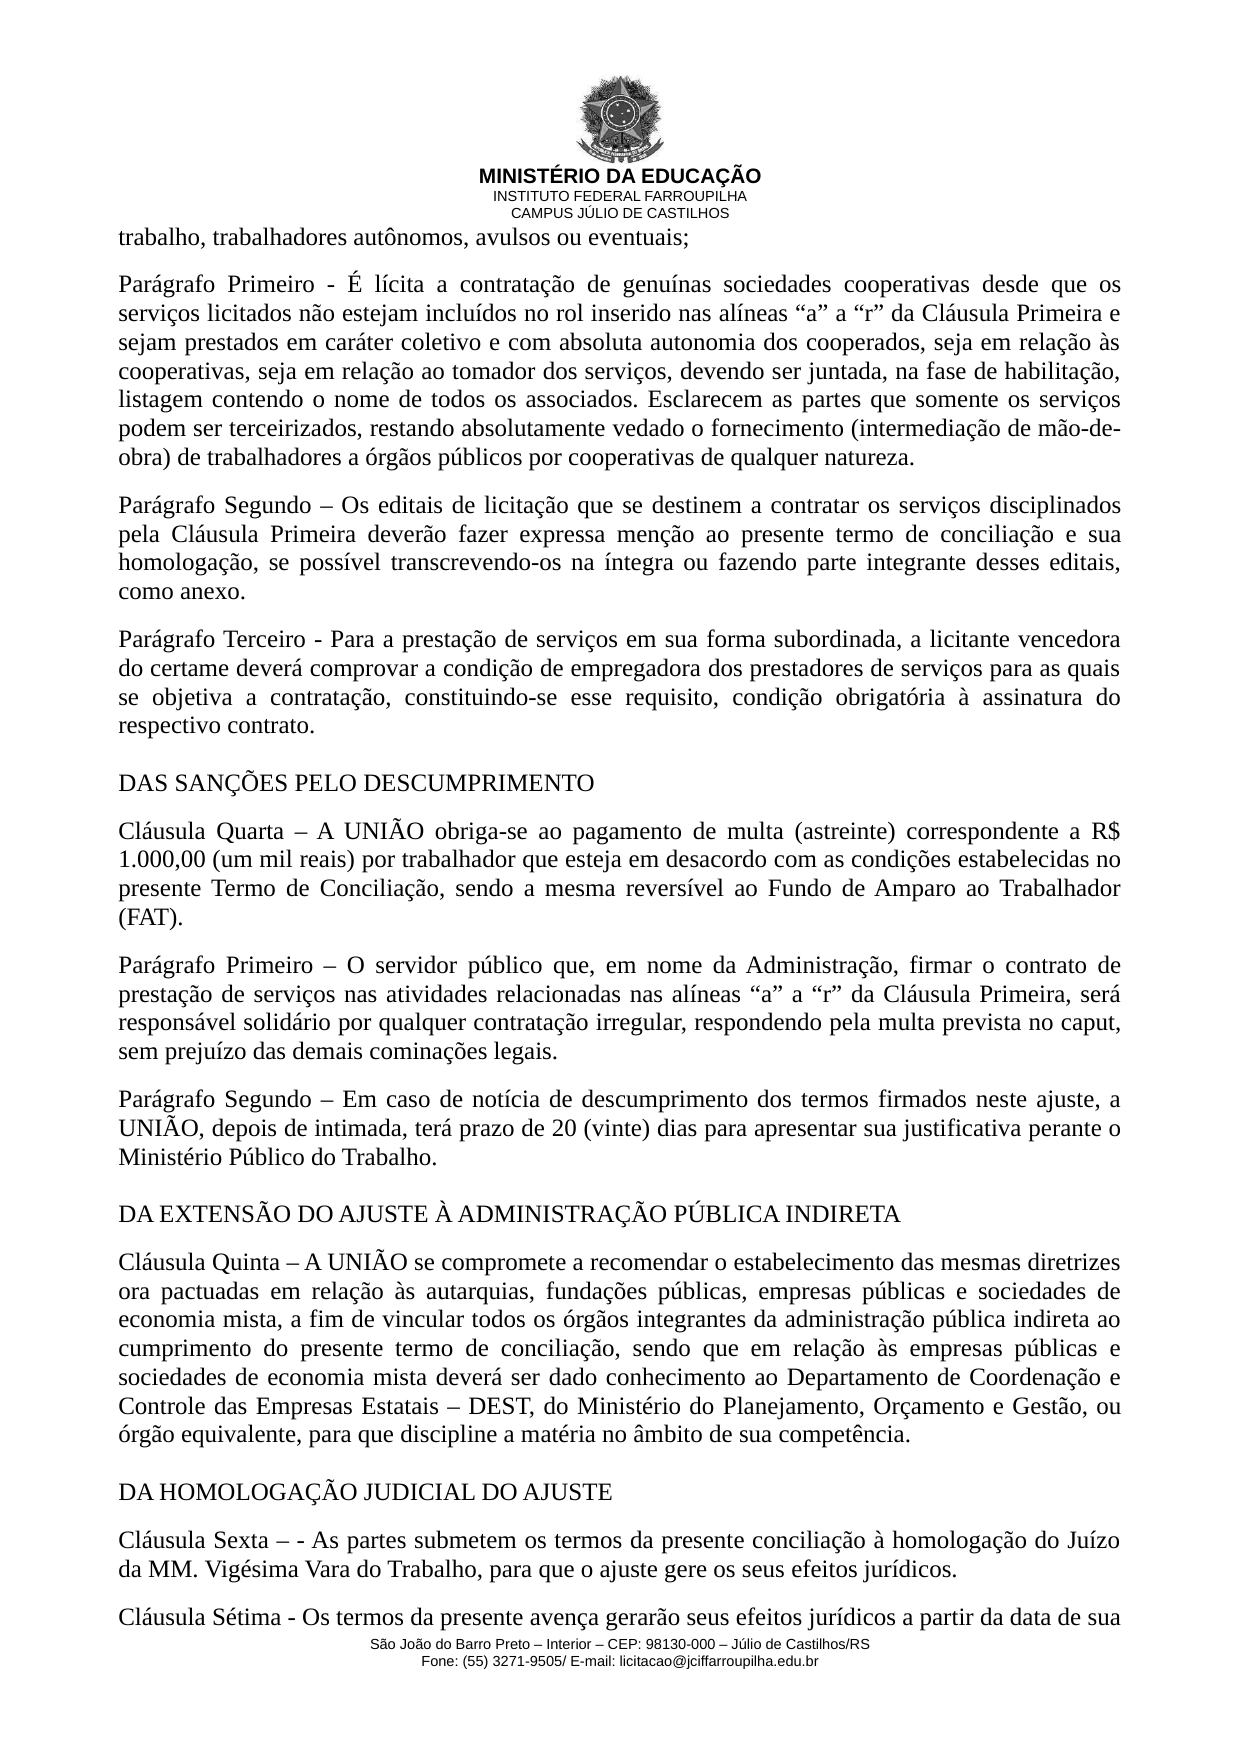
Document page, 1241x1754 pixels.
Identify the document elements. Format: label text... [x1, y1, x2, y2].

text Parágrafo Segundo – Os editais de licitação que se destinem a contratar os serviços disciplinados pela Cláusula Primeira deverão fazer expressa menção ao presente termo de conciliação e sua homologação, se possível transcrevendo-os na íntegra ou fazendo parte integrante desses editais, como anexo. [118, 490, 1122, 605]
text Parágrafo Primeiro – O servidor público que, em nome da Administração, firmar o contrato de prestação de serviços nas atividades relacionadas nas alíneas “a” a “r” da Cláusula Primeira, será responsável solidário por qualquer contratação irregular, respondendo pela multa prevista no caput, sem prejuízo das demais cominações legais. [118, 950, 1122, 1065]
text Parágrafo Terceiro - Para a prestação de serviços em sua forma subordinada, a licitante vencedora do certame deverá comprovar a condição de empregadora dos prestadores de serviços para as quais se objetiva a contratação, constituindo-se esse requisito, condição obrigatória à assinatura do respectivo contrato. [118, 624, 1122, 739]
text DA HOMOLOGAÇÃO JUDICIAL DO AJUSTE [118, 1477, 1122, 1506]
text DAS SANÇÕES PELO DESCUMPRIMENTO [118, 768, 1122, 797]
text trabalho, trabalhadores autônomos, avulsos ou eventuais; [118, 222, 1122, 250]
text Parágrafo Primeiro - É lícita a contratação de genuínas sociedades cooperativas desde que os serviços licitados não estejam incluídos no rol inserido nas alíneas “a” a “r” da Cláusula Primeira e sejam prestados em caráter coletivo e com absoluta autonomia dos cooperados, seja em relação às cooperativas, seja em relação ao tomador dos serviços, devendo ser juntada, na fase de habilitação, listagem contendo o nome de todos os associados. Esclarecem as partes que somente os serviços podem ser terceirizados, restando absolutamente vedado o fornecimento (intermediação de mão-de-obra) de trabalhadores a órgãos públicos por cooperativas de qualquer natureza. [118, 269, 1122, 471]
text Cláusula Quinta – A UNIÃO se compromete a recomendar o estabelecimento das mesmas diretrizes ora pactuadas em relação às autarquias, fundações públicas, empresas públicas e sociedades de economia mista, a fim de vincular todos os órgãos integrantes da administração pública indireta ao cumprimento do presente termo de conciliação, sendo que em relação às empresas públicas e sociedades de economia mista deverá ser dado conhecimento ao Departamento de Coordenação e Controle das Empresas Estatais – DEST, do Ministério do Planejamento, Orçamento e Gestão, ou órgão equivalente, para que discipline a matéria no âmbito de sua competência. [118, 1247, 1122, 1448]
text Cláusula Sétima - Os termos da presente avença gerarão seus efeitos jurídicos a partir da data de sua [118, 1602, 1122, 1630]
text Parágrafo Segundo – Em caso de notícia de descumprimento dos termos firmados neste ajuste, a UNIÃO, depois de intimada, terá prazo de 20 (vinte) dias para apresentar sua justificativa perante o Ministério Público do Trabalho. [118, 1084, 1122, 1170]
text DA EXTENSÃO DO AJUSTE À ADMINISTRAÇÃO PÚBLICA INDIRETA [118, 1199, 1122, 1228]
text Cláusula Sexta – - As partes submetem os termos da presente conciliação à homologação do Juízo da MM. Vigésima Vara do Trabalho, para que o ajuste gere os seus efeitos jurídicos. [118, 1525, 1122, 1582]
text Cláusula Quarta – A UNIÃO obriga-se ao pagamento de multa (astreinte) correspondente a R$ 1.000,00 (um mil reais) por trabalhador que esteja em desacordo com as condições estabelecidas no presente Termo de Conciliação, sendo a mesma reversível ao Fundo de Amparo ao Trabalhador (FAT). [118, 816, 1122, 931]
